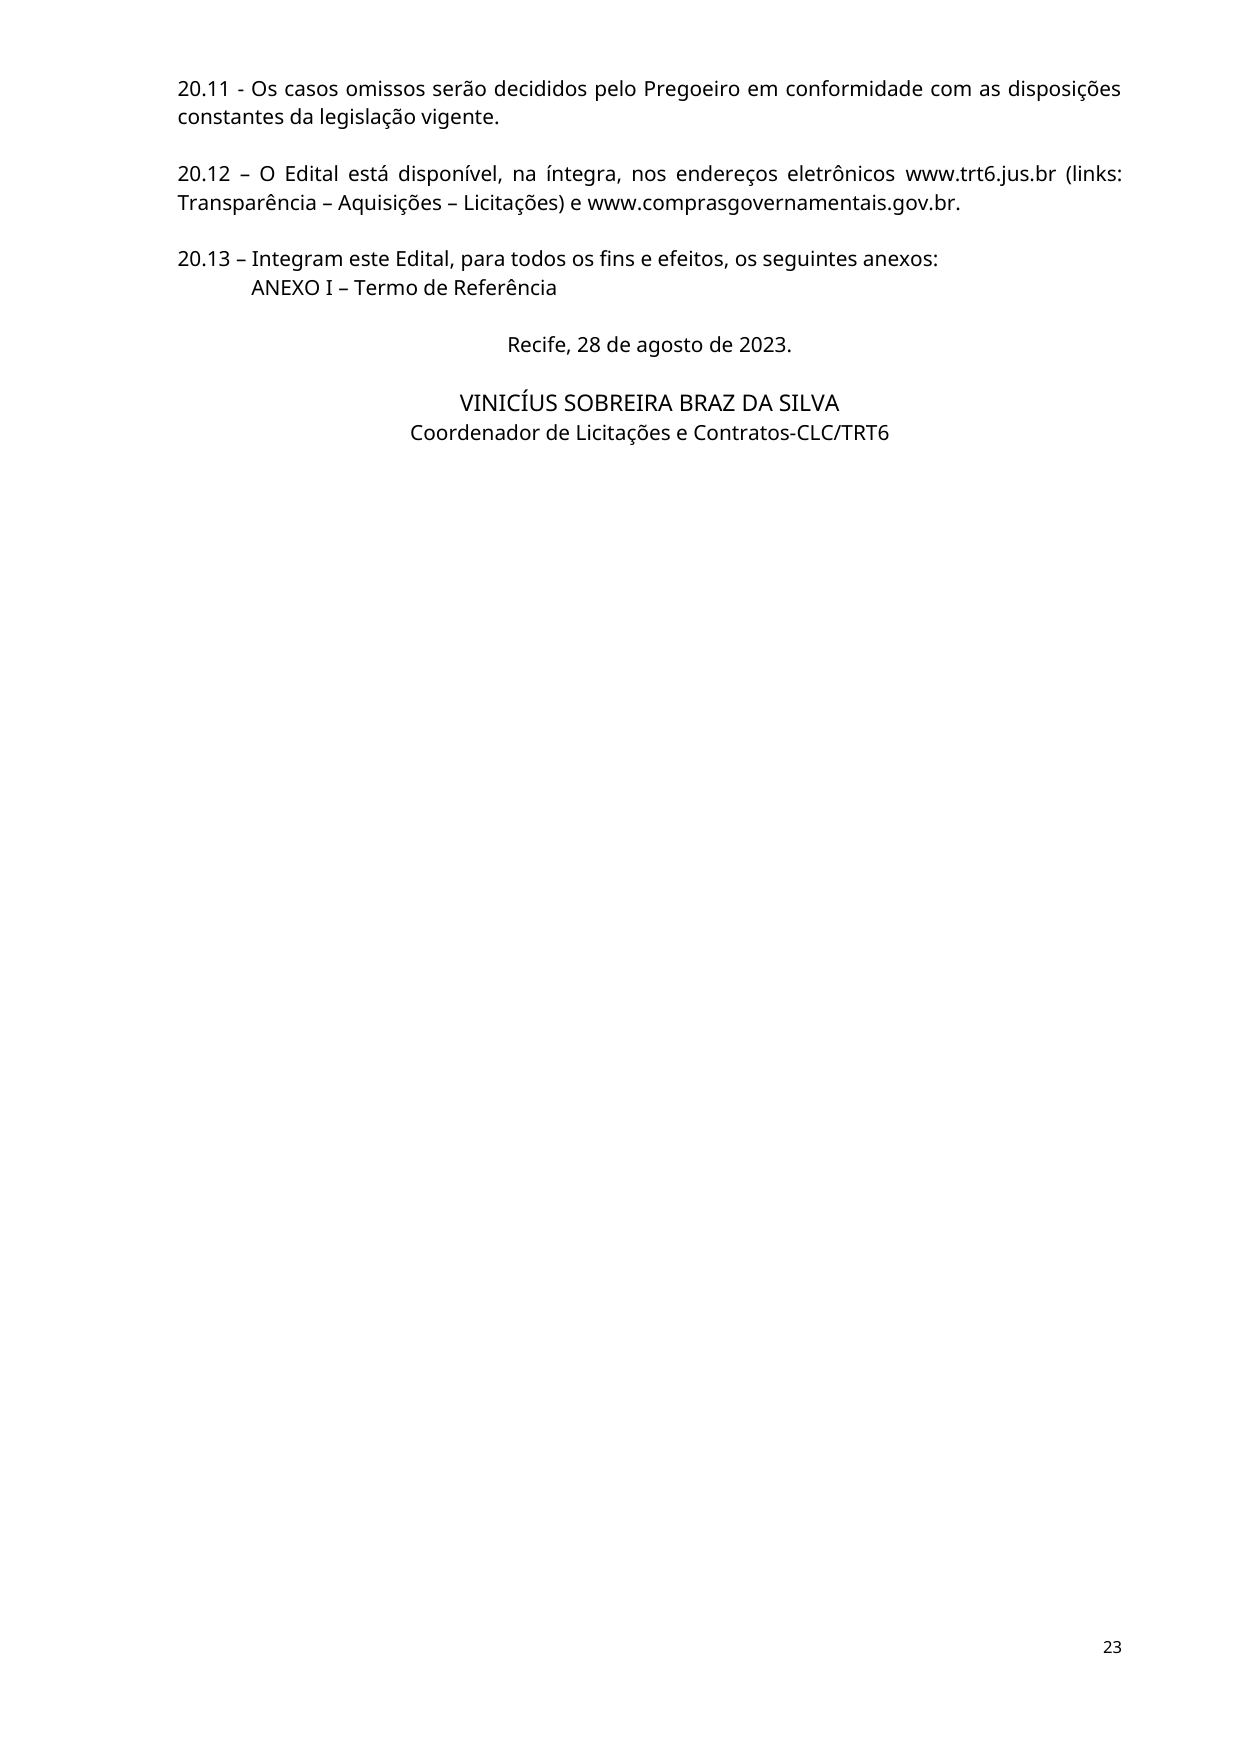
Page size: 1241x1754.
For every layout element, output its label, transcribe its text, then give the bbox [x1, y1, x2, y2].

text Coordenador de Licitações e Contratos-CLC/TRT6 [177, 418, 1122, 446]
text 20.13 – Integram este Edital, para todos os fins e efeitos, os seguintes anexos: [177, 244, 1122, 273]
text Recife, 28 de agosto de 2023. [177, 330, 1122, 358]
text VINICÍUS SOBREIRA BRAZ DA SILVA [177, 387, 1122, 418]
text 20.12 – O Edital está disponível, na íntegra, nos endereços eletrônicos www.trt6.jus.br (links: Transparência – Aquisições – Licitações) e www.comprasgovernamentais.gov.br. [177, 159, 1122, 216]
text 20.11 - Os casos omissos serão decididos pelo Pregoeiro em conformidade com as disposições constantes da legislação vigente. [177, 74, 1122, 131]
text ANEXO I – Termo de Referência [251, 273, 1122, 301]
